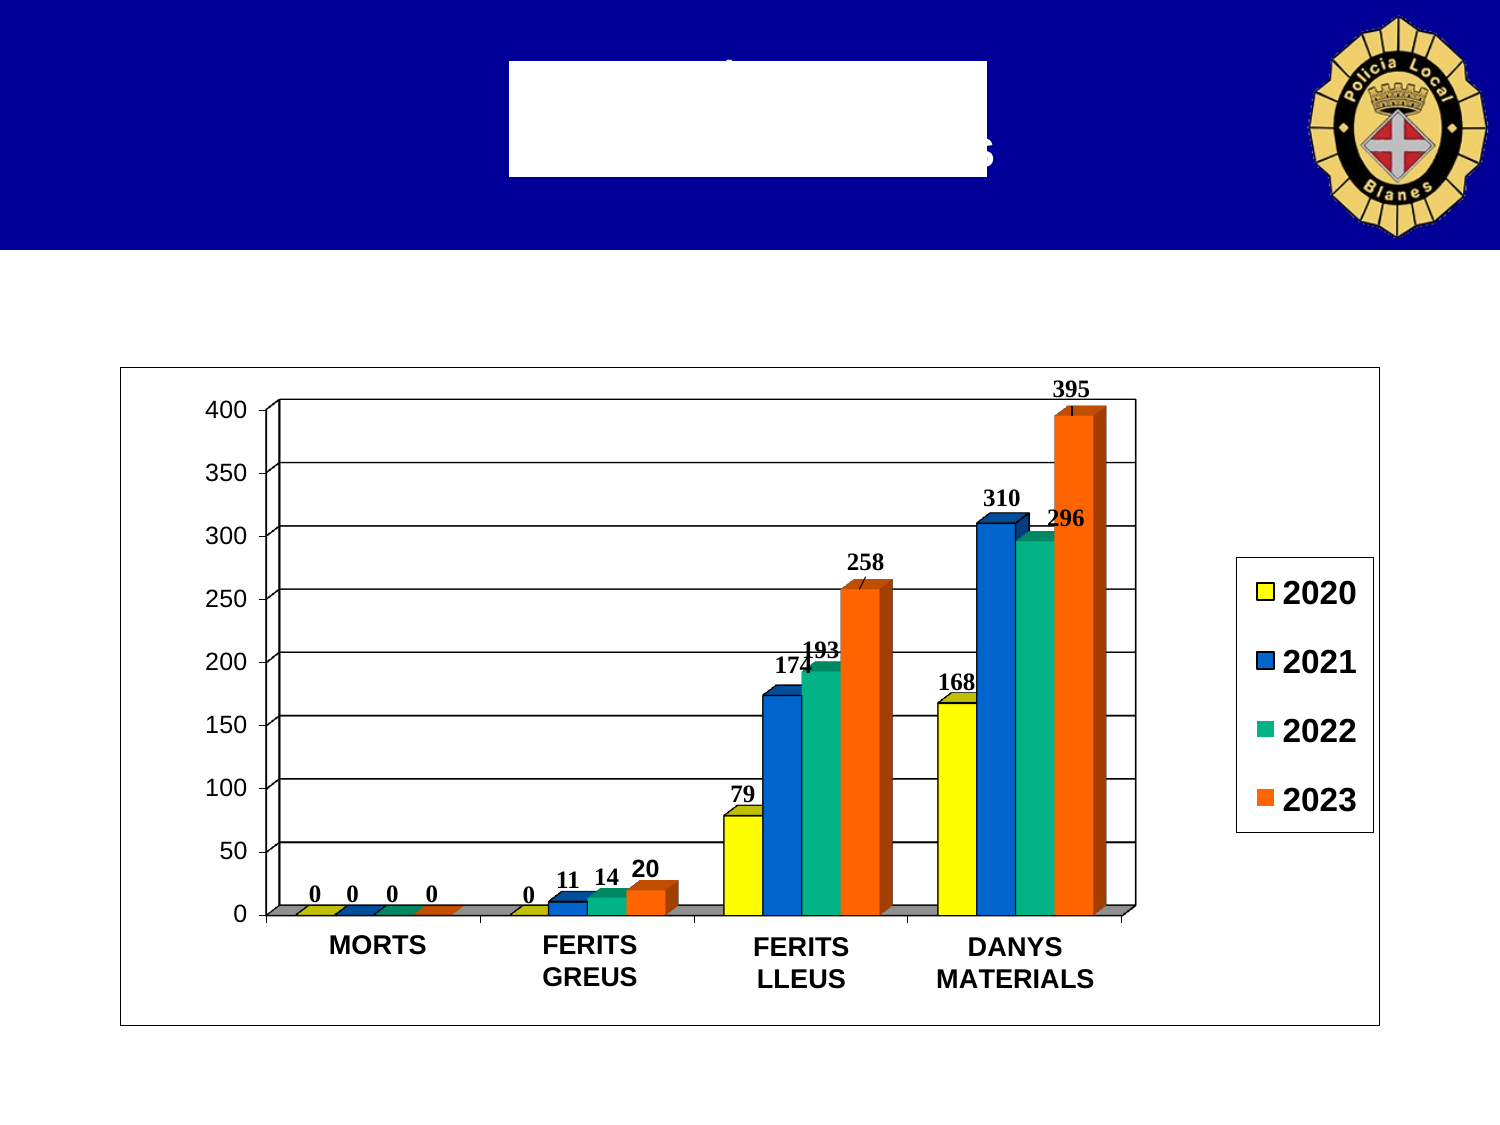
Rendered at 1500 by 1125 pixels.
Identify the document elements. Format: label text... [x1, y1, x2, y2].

text [0, 899, 120, 927]
text [1374, 711, 1379, 749]
text 2020 [1282, 573, 1373, 612]
text [0, 836, 120, 865]
text DANYS MATERIALS [936, 931, 1101, 994]
text [0, 773, 120, 802]
text [1380, 573, 1500, 612]
text [0, 458, 120, 486]
text [0, 521, 120, 549]
text 350 [121, 458, 247, 486]
text [1374, 779, 1379, 818]
text 168 [938, 667, 976, 695]
text [1380, 374, 1500, 403]
text 0 0 0 0 [309, 879, 446, 904]
text 400 [121, 394, 247, 423]
text 0 11 [522, 865, 586, 904]
text 2021 [1282, 642, 1373, 681]
text 2022 [1282, 711, 1373, 749]
text 193 [809, 653, 840, 659]
text [1374, 573, 1379, 612]
text 296 [1047, 503, 1054, 525]
text 150 [121, 710, 247, 739]
text [1380, 711, 1500, 749]
text 50 [121, 836, 247, 865]
text [0, 394, 120, 423]
text 79 [730, 780, 762, 808]
text [1374, 642, 1379, 681]
text 174 [809, 659, 840, 665]
text 100 [121, 773, 247, 802]
text [1380, 779, 1500, 818]
text 200 [121, 647, 247, 676]
text [0, 584, 120, 612]
text 300 [121, 521, 247, 549]
text 250 [121, 584, 247, 612]
text FERITS LLEUS [753, 931, 856, 994]
text 14 20 [594, 853, 668, 890]
text [0, 710, 120, 739]
text 0 [121, 899, 247, 927]
text [0, 647, 120, 676]
text 2023 [1282, 779, 1373, 818]
text 174 [774, 659, 805, 679]
text MORTS FERITS GREUS [320, 929, 637, 992]
text 258 [847, 547, 892, 576]
text 193 [802, 635, 840, 651]
text 395 [1052, 374, 1379, 403]
text [1380, 642, 1500, 681]
text 310 [983, 483, 1028, 512]
